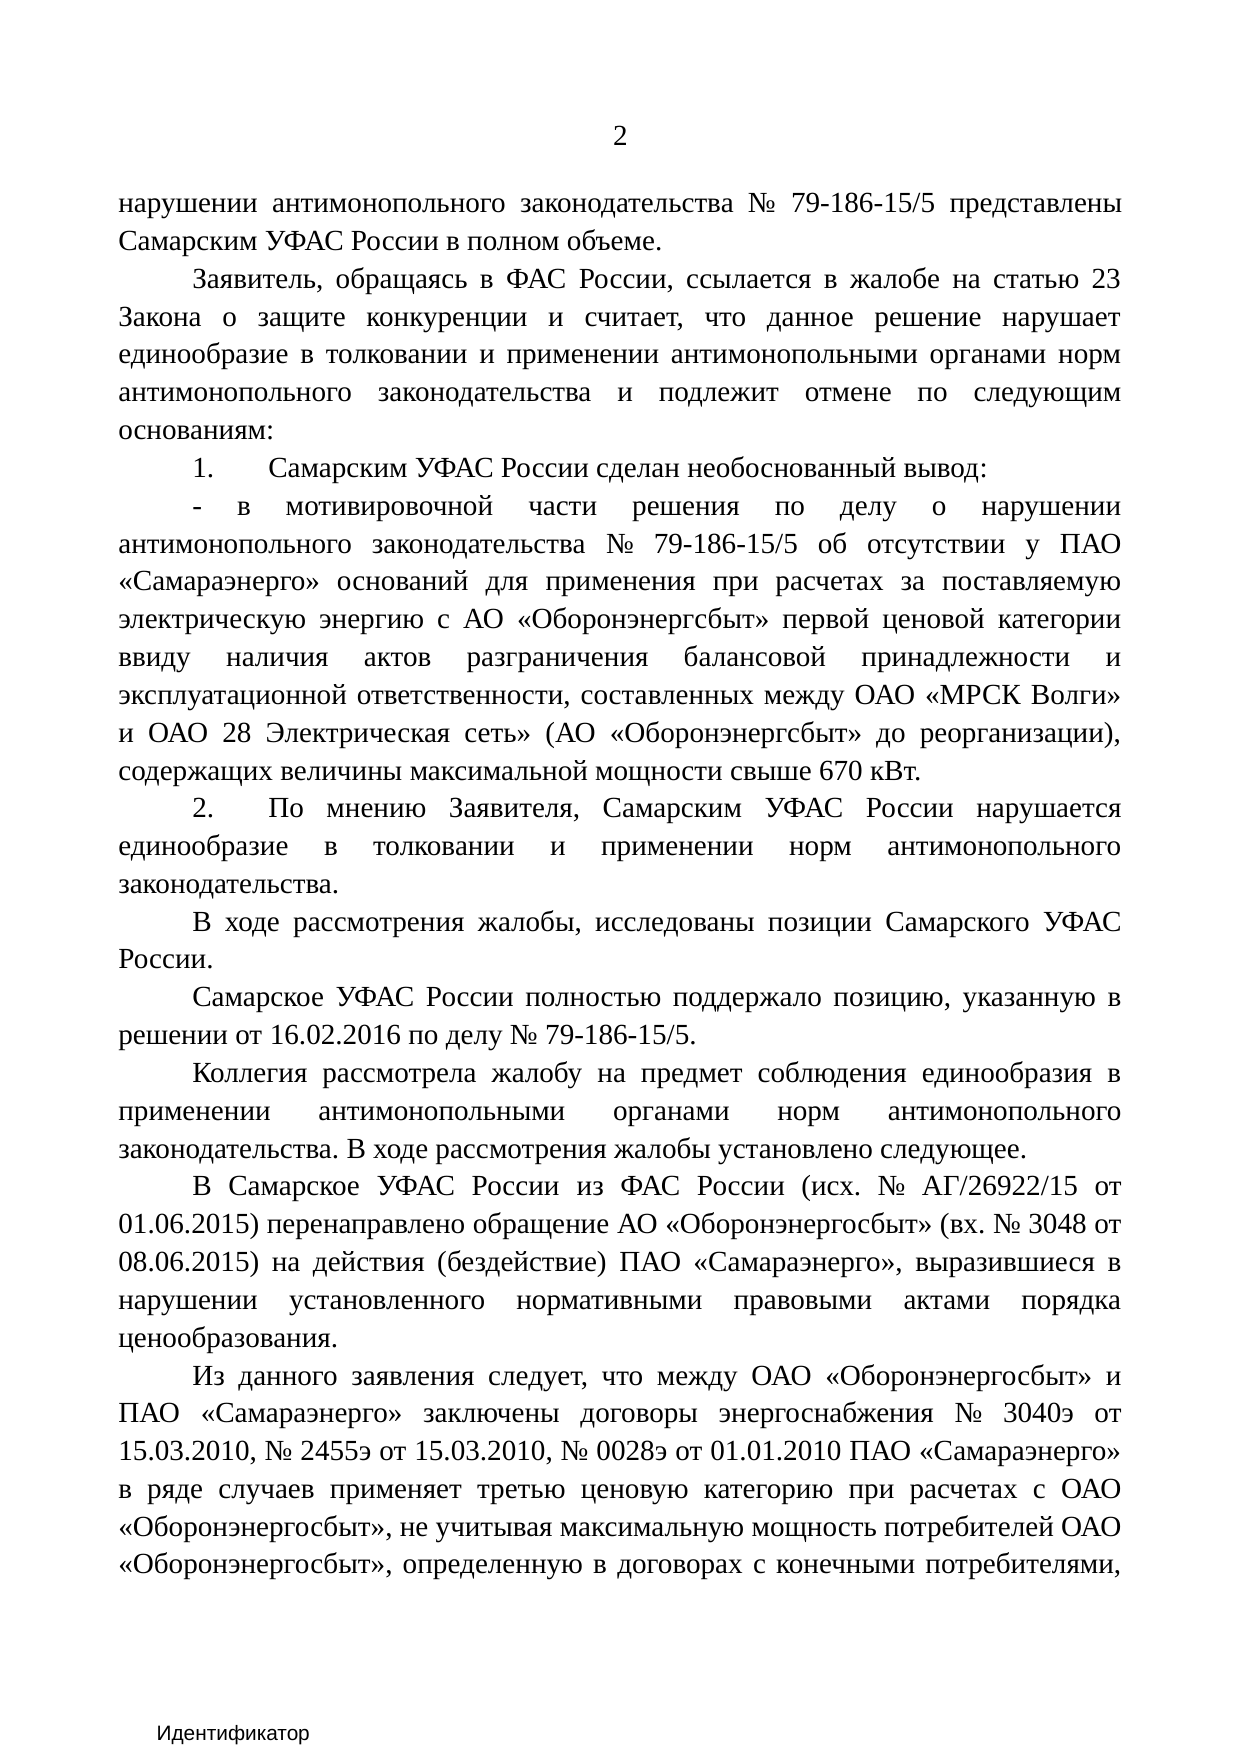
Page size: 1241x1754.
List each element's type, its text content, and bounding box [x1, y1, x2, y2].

text нарушении антимонопольного законодательства № 79-186-15/5 представлены Самарским УФАС России в полном объеме. [118, 181, 1122, 257]
text Коллегия рассмотрела жалобу на предмет соблюдения единообразия в применении антимонопольными органами норм антимонопольного законодательства. В ходе рассмотрения жалобы установлено следующее. [118, 1051, 1122, 1164]
list Самарским УФАС России сделан необоснованный вывод: [118, 446, 1122, 484]
text В ходе рассмотрения жалобы, исследованы позиции Самарского УФАС России. [118, 899, 1122, 975]
list По мнению Заявителя, Самарским УФАС России нарушается единообразие в толковании и применении норм антимонопольного законодательства. [118, 786, 1122, 899]
text В Самарское УФАС России из ФАС России (исх. № АГ/26922/15 от 01.06.2015) перенаправлено обращение АО «Оборонэнергосбыт» (вх. № 3048 от 08.06.2015) на действия (бездействие) ПАО «Самараэнерго», выразившиеся в нарушении установленного нормативными правовыми актами порядка ценообразования. [118, 1164, 1122, 1353]
text Из данного заявления следует, что между ОАО «Оборонэнергосбыт» и ПАО «Самараэнерго» заключены договоры энергоснабжения № 3040э от 15.03.2010, № 2455э от 15.03.2010, № 0028э от 01.01.2010 ПАО «Самараэнерго» в ряде случаев применяет третью ценовую категорию при расчетах с ОАО «Оборонэнергосбыт», не учитывая максимальную мощность потребителей ОАО «Оборонэнергосбыт», определенную в договорах с конечными потребителями, [118, 1353, 1122, 1580]
list - в мотивировочной части решения по делу о нарушении антимонопольного законодательства № 79-186-15/5 об отсутствии у ПАО «Самараэнерго» оснований для применения при расчетах за поставляемую электрическую энергию с АО «Оборонэнергсбыт» первой ценовой категории ввиду наличия актов разграничения балансовой принадлежности и эксплуатационной ответственности, составленных между ОАО «МРСК Волги» и ОАО 28 Электрическая сеть» (АО «Оборонэнергсбыт» до реорганизации), содержащих величины максимальной мощности свыше 670 кВт. [118, 484, 1122, 786]
text Самарское УФАС России полностью поддержало позицию, указанную в решении от 16.02.2016 по делу № 79-186-15/5. [118, 975, 1122, 1051]
text Заявитель, обращаясь в ФАС России, ссылается в жалобе на статью 23 Закона о защите конкуренции и считает, что данное решение нарушает единообразие в толковании и применении антимонопольными органами норм антимонопольного законодательства и подлежит отмене по следующим основаниям: [118, 257, 1122, 446]
